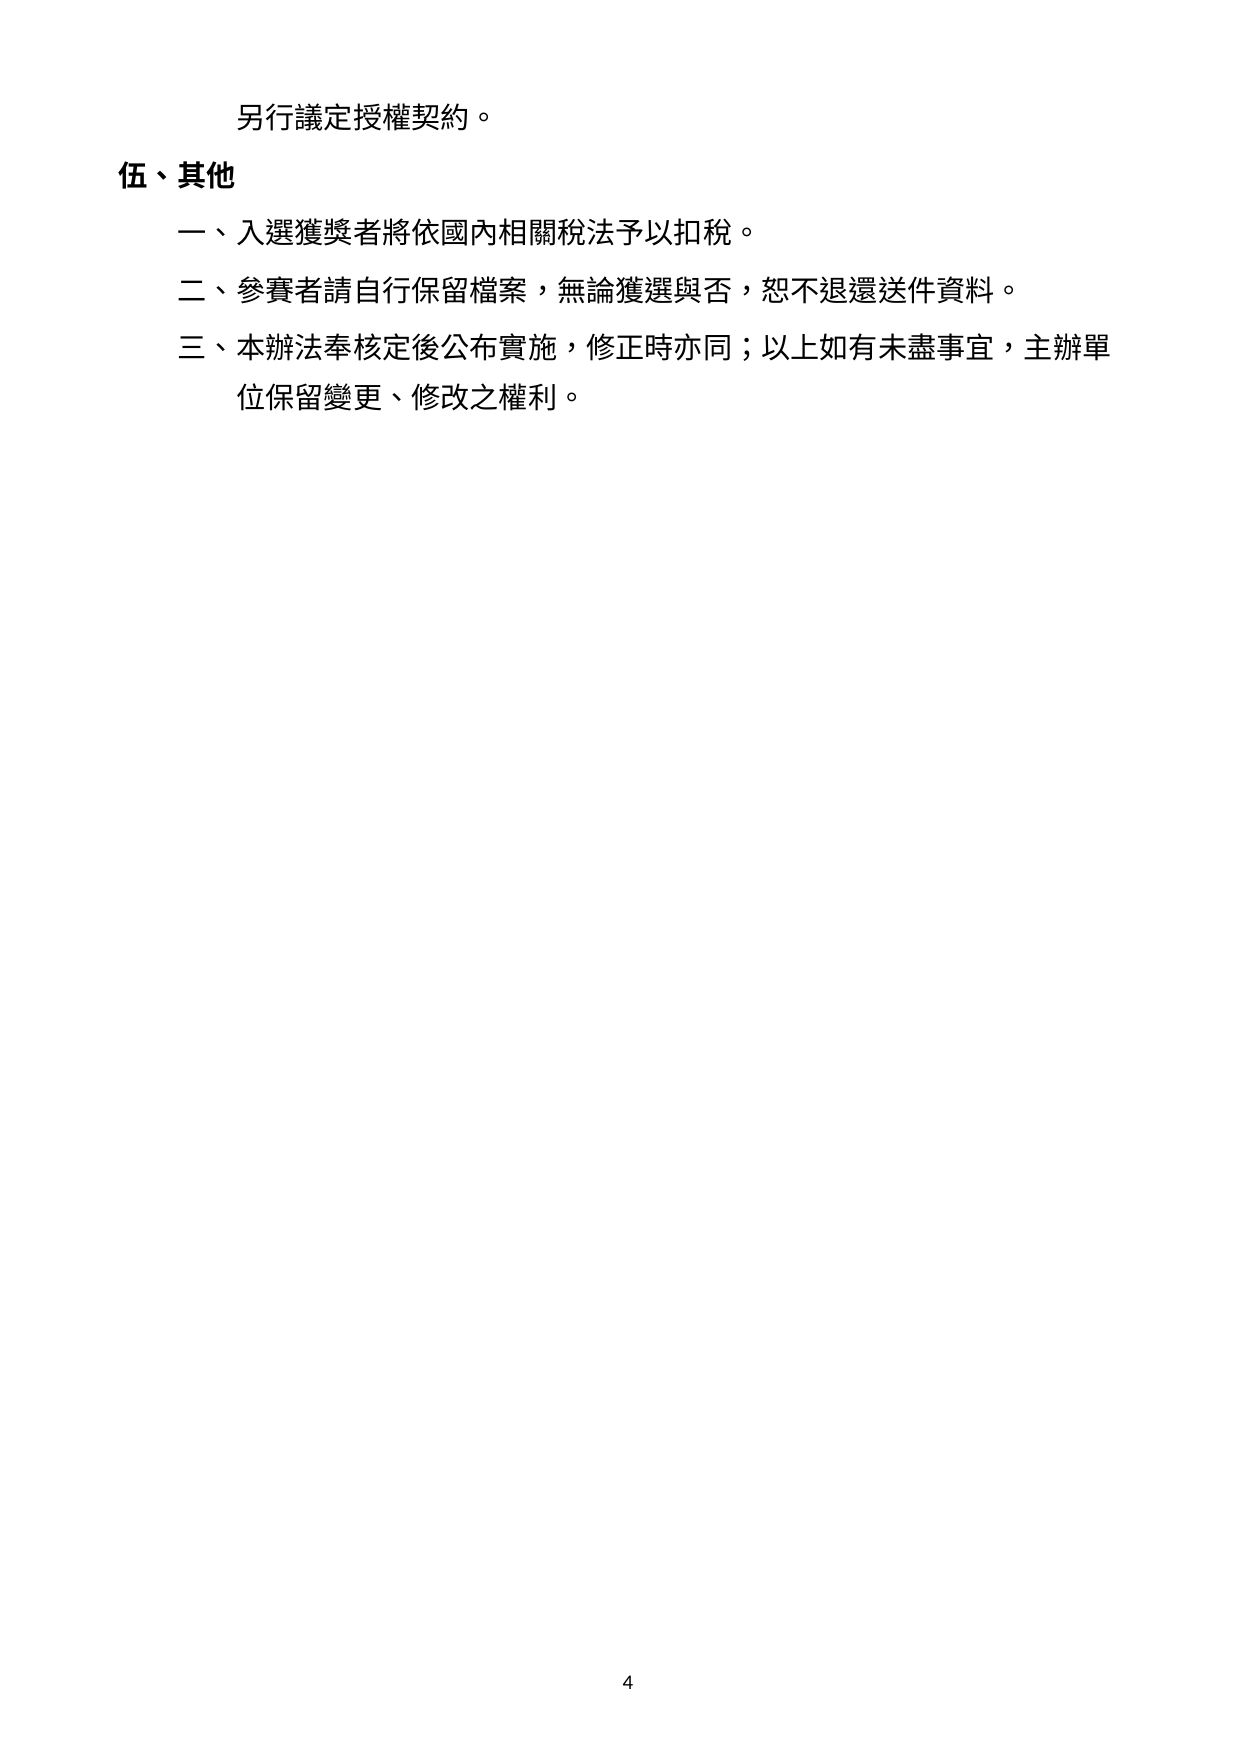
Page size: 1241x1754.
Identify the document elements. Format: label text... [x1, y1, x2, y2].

list 參賽者請自行保留檔案，無論獲選與否，恕不退還送件資料。 [177, 261, 1137, 311]
list 本辦法奉核定後公布實施，修正時亦同；以上如有未盡事宜，主辦單位保留變更、修改之權利。 [177, 319, 1137, 419]
list 另行議定授權契約。 [177, 89, 1137, 139]
list 其他 [118, 146, 1137, 196]
list 入選獲獎者將依國內相關稅法予以扣稅。 [177, 204, 1137, 254]
